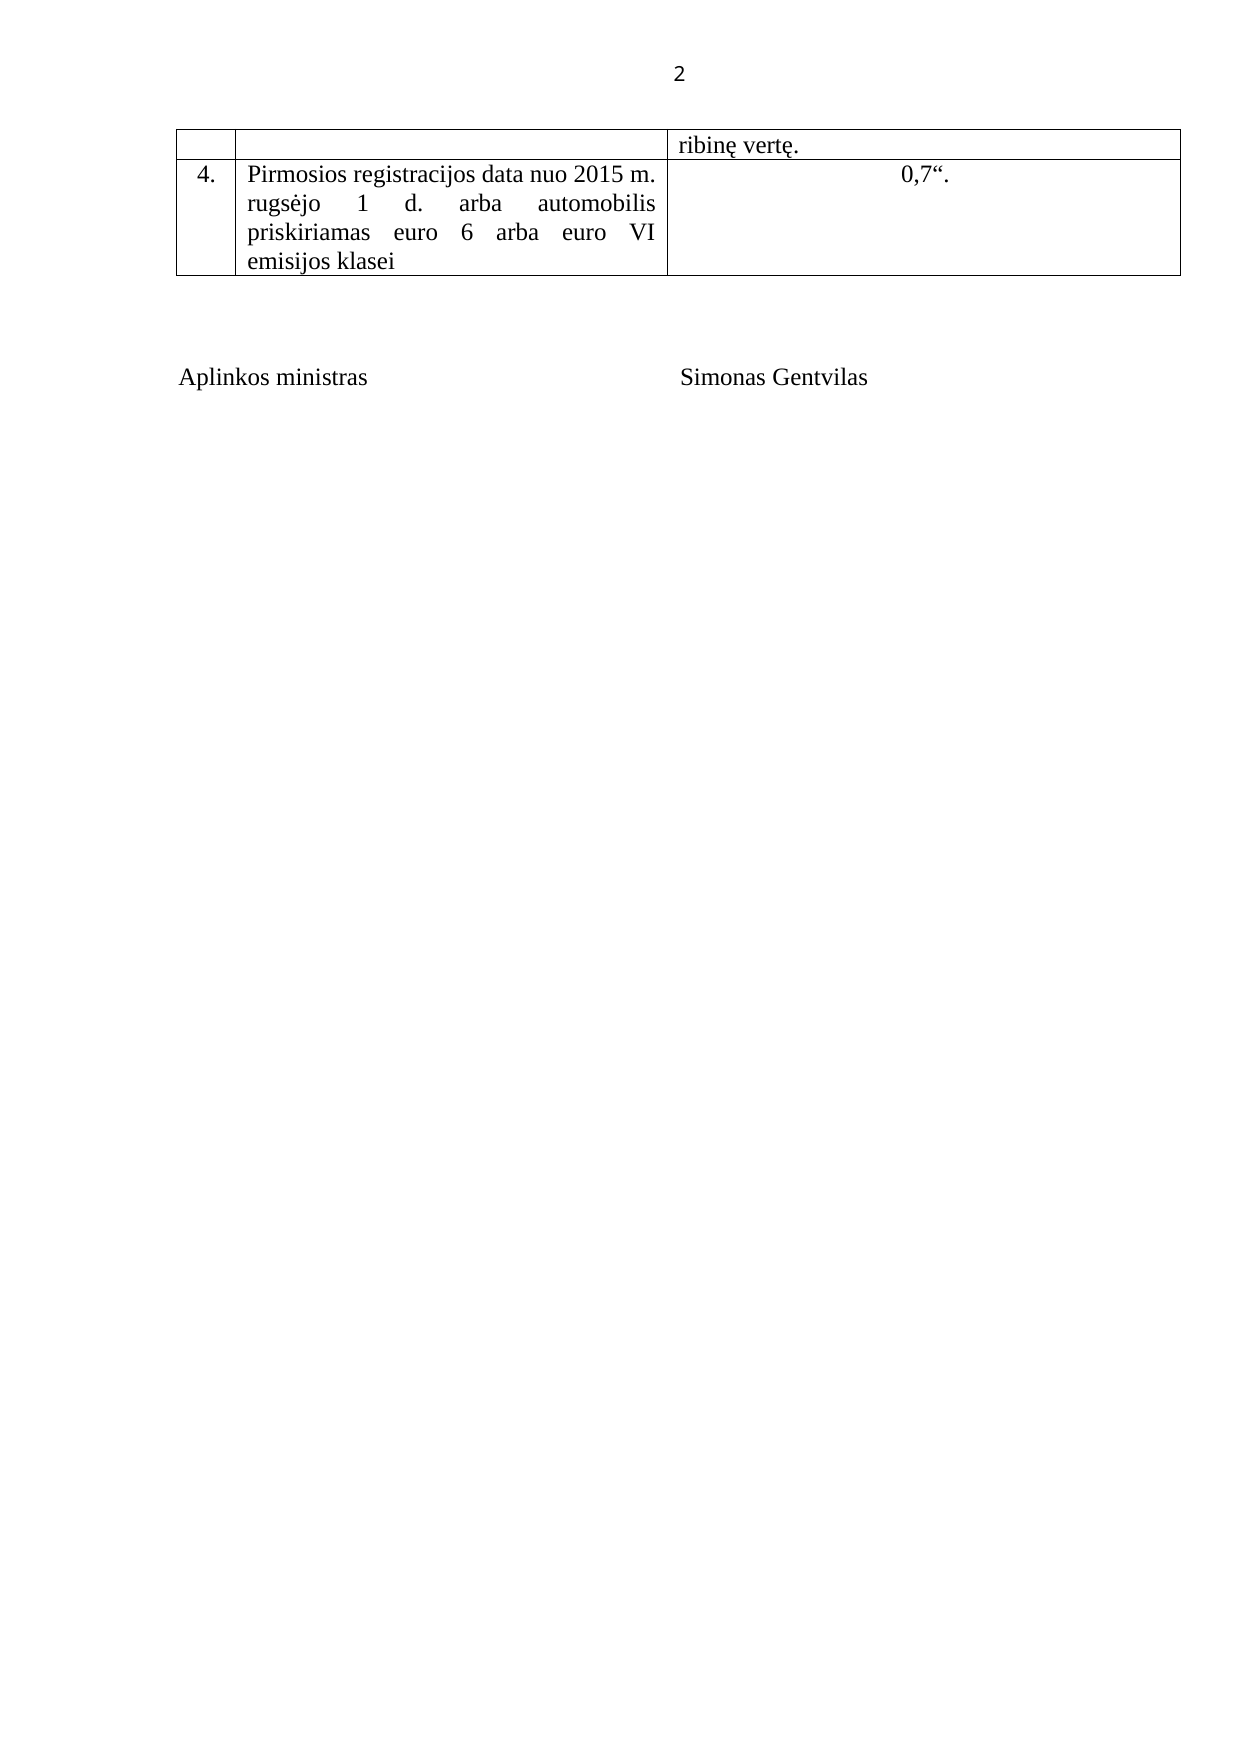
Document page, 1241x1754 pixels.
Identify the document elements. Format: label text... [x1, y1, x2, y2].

table_cell [236, 130, 667, 158]
table_cell 0,7“. [668, 160, 1180, 274]
table_cell ribinę vertę. [668, 130, 1180, 158]
table_cell [177, 130, 235, 158]
text Aplinkos ministras Simonas Gentvilas [178, 362, 1177, 391]
table_cell Pirmosios registracijos data nuo 2015 m. rugsėjo 1 d. arba automobilis priskiriamas euro 6 arba euro VI emisijos klasei [236, 160, 667, 274]
table_cell 4. [177, 160, 235, 274]
